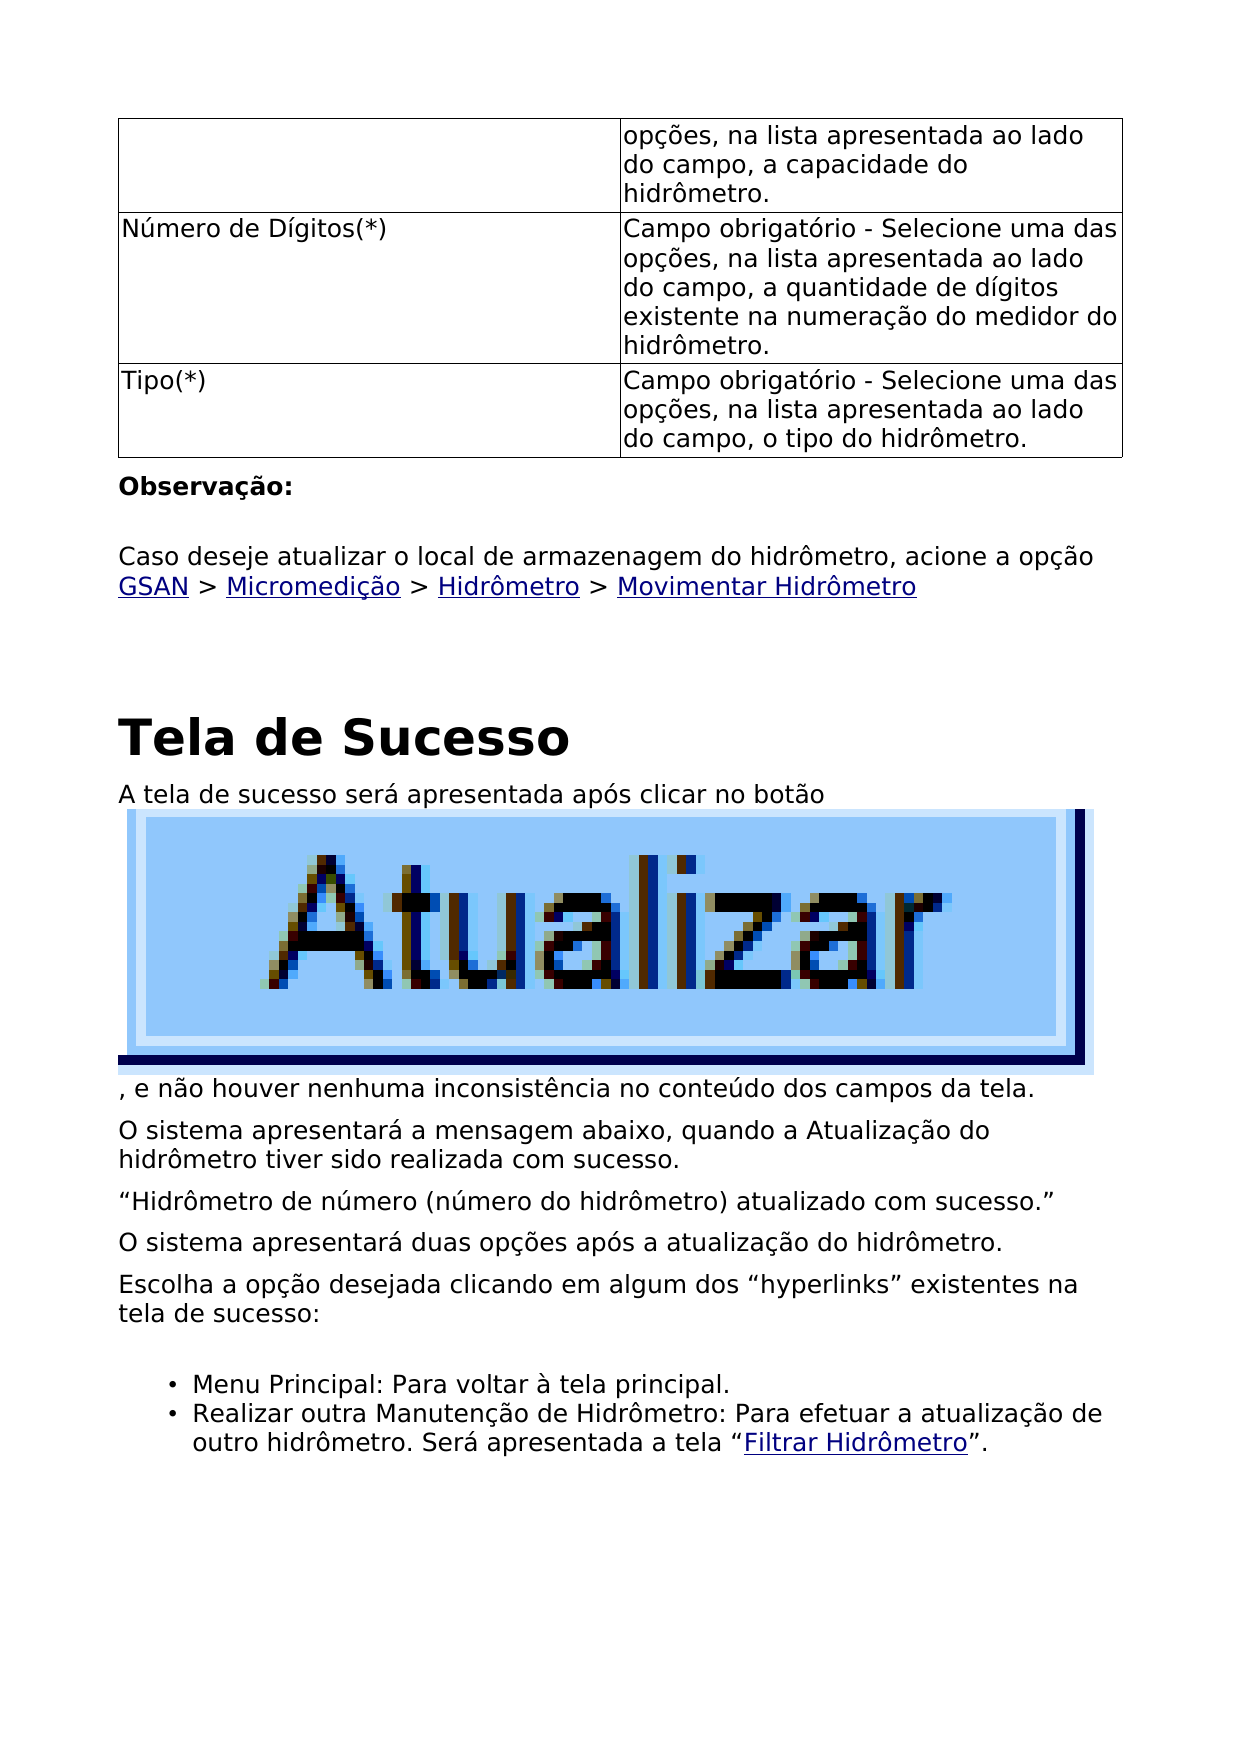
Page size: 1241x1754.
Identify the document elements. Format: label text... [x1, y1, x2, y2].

text Caso deseje atualizar o local de armazenagem do hidrômetro, acione a opção GSAN > Micromedição > Hidrômetro > Movimentar Hidrômetro [118, 542, 1122, 601]
table_cell Campo obrigatório - Selecione uma das opções, na lista apresentada ao lado do campo, a quantidade de dígitos existente na numeração do medidor do hidrômetro. [621, 213, 1122, 363]
text , e não houver nenhuma inconsistência no conteúdo dos campos da tela. [118, 1075, 1122, 1103]
table_cell Número de Dígitos(*) [119, 213, 620, 363]
text Escolha a opção desejada clicando em algum dos “hyperlinks” existentes na tela de sucesso: [118, 1270, 1122, 1328]
picture [118, 809, 1123, 1075]
table_cell [119, 119, 620, 212]
table_cell Tipo(*) [119, 364, 620, 457]
text O sistema apresentará duas opções após a atualização do hidrômetro. [118, 1228, 1122, 1257]
text Observação: [118, 472, 1122, 530]
text A tela de sucesso será apresentada após clicar no botão [118, 780, 1122, 809]
text O sistema apresentará a mensagem abaixo, quando a Atualização do hidrômetro tiver sido realizada com sucesso. [118, 1116, 1122, 1174]
text “Hidrômetro de número (número do hidrômetro) atualizado com sucesso.” [118, 1187, 1122, 1216]
table_cell opções, na lista apresentada ao lado do campo, a capacidade do hidrômetro. [621, 119, 1122, 212]
list Menu Principal: Para voltar à tela principal. [177, 1370, 1122, 1399]
table_cell Campo obrigatório - Selecione uma das opções, na lista apresentada ao lado do campo, o tipo do hidrômetro. [621, 364, 1122, 457]
list Realizar outra Manutenção de Hidrômetro: Para efetuar a atualização de outro hidrômetro. Será apresentada a tela “Filtrar Hidrômetro”. [177, 1399, 1122, 1458]
subtitle Tela de Sucesso [118, 709, 1122, 767]
